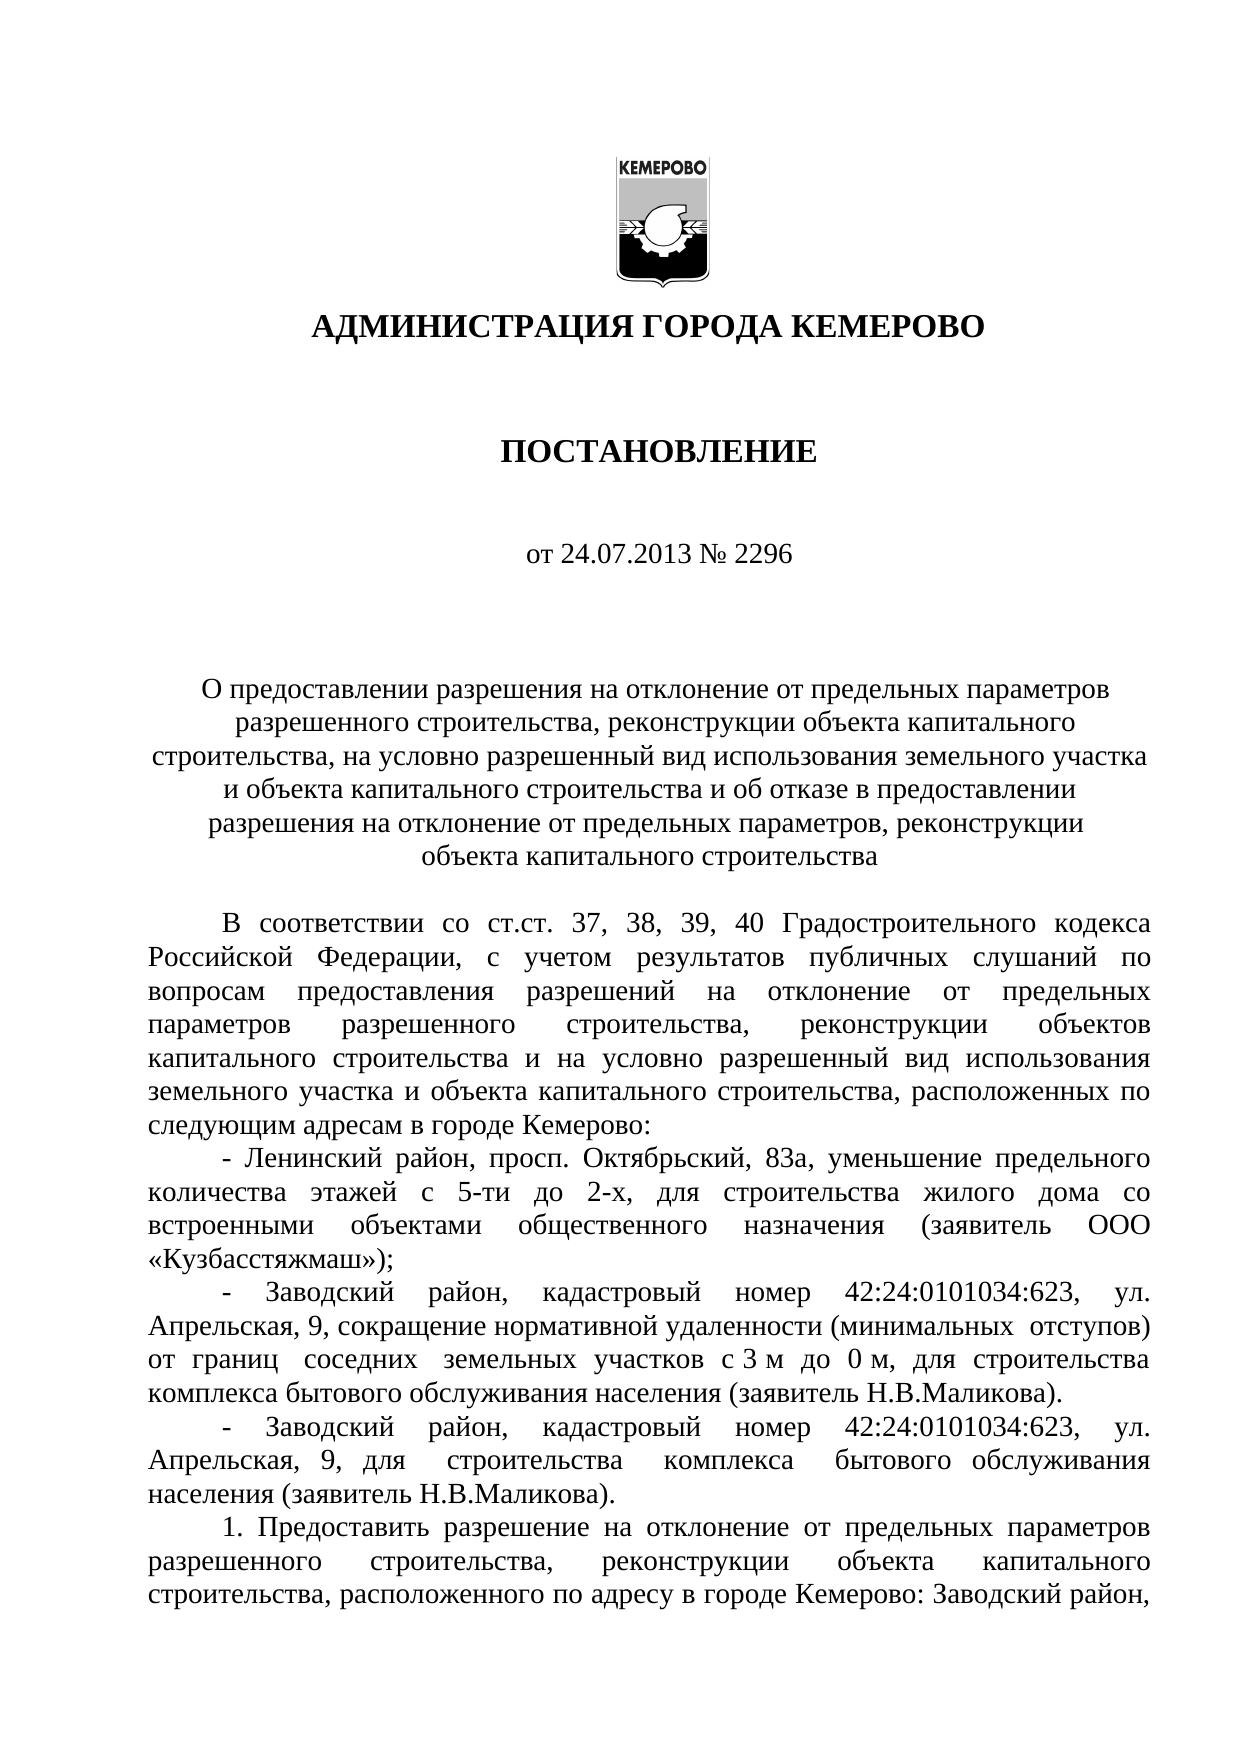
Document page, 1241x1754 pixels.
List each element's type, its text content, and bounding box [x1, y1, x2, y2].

text от 24.07.2013 № 2296 [148, 537, 1170, 570]
text О предоставлении разрешения на отклонение от предельных параметров [148, 671, 1170, 704]
text - Заводский район, кадастровый номер 42:24:0101034:623, ул. Апрельская, 9, для строительства комплекса бытового обслуживания населения (заявитель Н.В.Маликова). [148, 1409, 1152, 1509]
picture [616, 157, 710, 288]
text 1. Предоставить разрешение на отклонение от предельных параметров разрешенного строительства, реконструкции объекта капитального строительства, расположенного по адресу в городе Кемерово: Заводский район, [148, 1509, 1152, 1610]
text разрешенного строительства, реконструкции объекта капитального [148, 704, 1170, 738]
text В соответствии со ст.ст. 37, 38, 39, 40 Градостроительного кодекса Российской Федерации, с учетом результатов публичных слушаний по вопросам предоставления разрешений на отклонение от предельных параметров разрешенного строительства, реконструкции объектов капитального строительства и на условно разрешенный вид использования земельного участка и объекта капитального строительства, расположенных по следующим адресам в городе Кемерово: [148, 906, 1152, 1140]
text объекта капитального строительства [148, 838, 1152, 872]
text - Заводский район, кадастровый номер 42:24:0101034:623, ул. Апрельская, 9, сокращение нормативной удаленности (минимальных отступов) от границ соседних земельных участков с 3 м до 0 м, для строительства комплекса бытового обслуживания населения (заявитель Н.В.Маликова). [148, 1274, 1152, 1409]
text ПОСТАНОВЛЕНИЕ [148, 431, 1170, 469]
text АДМИНИСТРАЦИЯ ГОРОДА КЕМЕРОВО [148, 176, 1149, 345]
text - Ленинский район, просп. Октябрьский, 83а, уменьшение предельного количества этажей с 5-ти до 2-х, для строительства жилого дома со встроенными объектами общественного назначения (заявитель ООО «Кузбасстяжмаш»); [148, 1140, 1152, 1274]
text строительства, на условно разрешенный вид использования земельного участка и объекта капитального строительства и об отказе в предоставлении разрешения на отклонение от предельных параметров, реконструкции [148, 738, 1152, 838]
